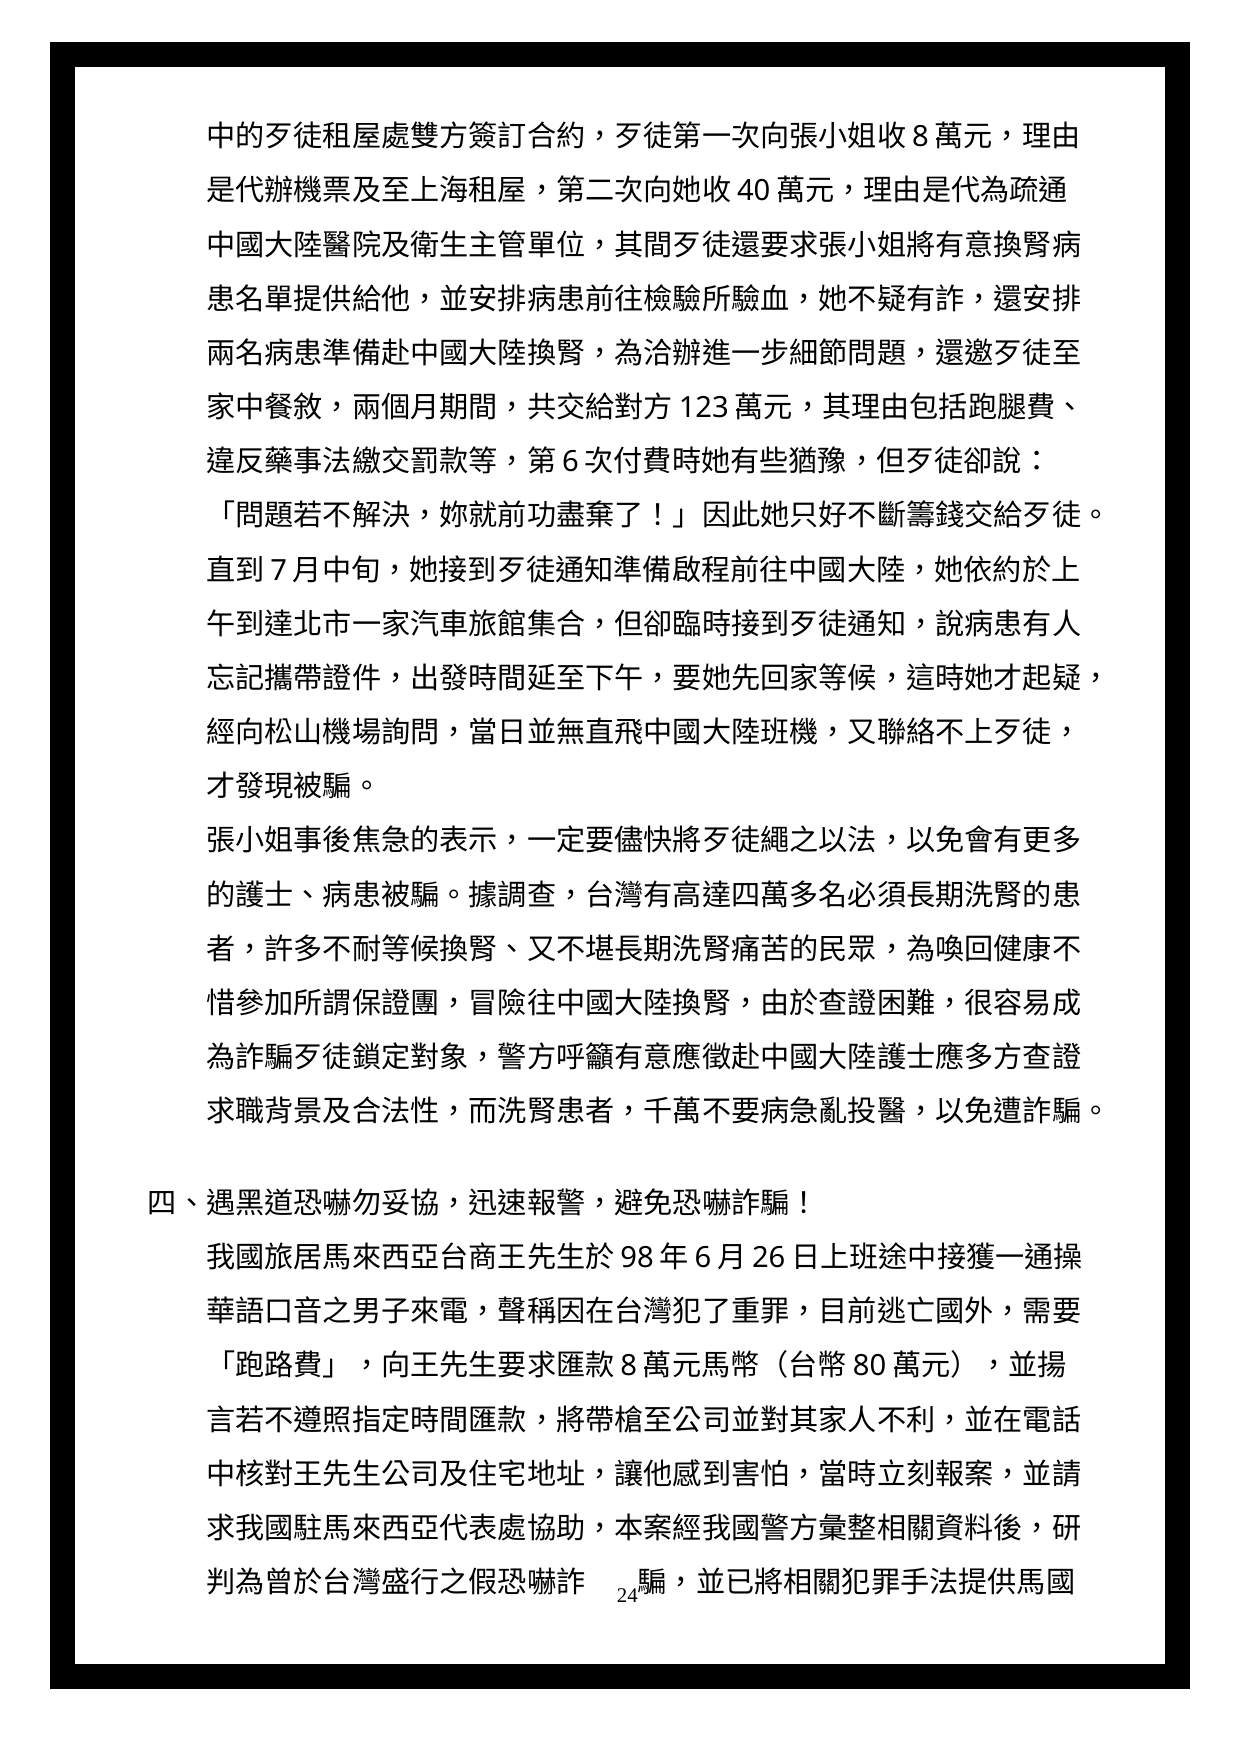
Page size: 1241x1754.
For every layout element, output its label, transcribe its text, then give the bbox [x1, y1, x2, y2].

text 三、護士應徵赴中國大陸媒介洗腎，被騙123萬元！ 台北縣一名具有20年經歷的資深護士張小姐，日前看報紙分類廣告應徵護士，經電話聯繫後，歹徒聲稱工作地點在中國大陸，工作內容是洗腎護士，經過進一步見面洽談後，歹徒以合夥轉介病患赴中國大陸洗腎為藉口，若以介紹成功一名病患可抽三成利潤為誘餌，兩個月期間騙張小姐共交付123萬元。直到出發當日發現並無訂位班機，而歹徒也失去聯絡才發現被騙。警方呼籲，應徵赴海外工作的求職者，而應透過官方管道或國外親友查證有無該公司，及公司合法性，千萬不可只聽信一面之詞就付費，以免遭到詐騙卻求償無門。 張小姐從事護士工作已有20餘年，近來感到護士工作繁重，想轉換跑道，今年6月間，她在報紙分類廣告看到「徵洗腎護士」，經電話聯絡，認識嫌犯杜○○（男，40歲），該男聲稱是往中國大陸擔任洗腎護士，並說目前台灣的洗腎病患相當多，換腎需求也很高，每位病患轉介至中國大陸收費約台幣120萬，若能介紹病患，則每人抽取仲介費15萬元。 張小姐認為以她的護士資歷，介紹病患不是問題，於是就前往台中的歹徒租屋處雙方簽訂合約，歹徒第一次向張小姐收8萬元，理由是代辦機票及至上海租屋，第二次向她收40萬元，理由是代為疏通中國大陸醫院及衛生主管單位，其間歹徒還要求張小姐將有意換腎病患名單提供給他，並安排病患前往檢驗所驗血，她不疑有詐，還安排兩名病患準備赴中國大陸換腎，為洽辦進一步細節問題，還邀歹徒至家中餐敘，兩個月期間，共交給對方123萬元，其理由包括跑腿費、違反藥事法繳交罰款等，第6次付費時她有些猶豫，但歹徒卻說：「問題若不解決，妳就前功盡棄了！」因此她只好不斷籌錢交給歹徒。直到7月中旬，她接到歹徒通知準備啟程前往中國大陸，她依約於上午到達北市一家汽車旅館集合，但卻臨時接到歹徒通知，說病患有人忘記攜帶證件，出發時間延至下午，要她先回家等候，這時她才起疑，經向松山機場詢問，當日並無直飛中國大陸班機，又聯絡不上歹徒，才發現被騙。 張小姐事後焦急的表示，一定要儘快將歹徒繩之以法，以免會有更多的護士、病患被騙。據調查，台灣有高達四萬多名必須長期洗腎的患者，許多不耐等候換腎、又不堪長期洗腎痛苦的民眾，為喚回健康不惜參加所謂保證團，冒險往中國大陸換腎，由於查證困難，很容易成為詐騙歹徒鎖定對象，警方呼籲有意應徵赴中國大陸護士應多方查證求職背景及合法性，而洗腎患者，千萬不要病急亂投醫，以免遭詐騙。 [148, 103, 1092, 1132]
text 四、遇黑道恐嚇勿妥協，迅速報警，避免恐嚇詐騙！ 我國旅居馬來西亞台商王先生於98年6月26日上班途中接獲一通操華語口音之男子來電，聲稱因在台灣犯了重罪，目前逃亡國外，需要「跑路費」，向王先生要求匯款8萬元馬幣（台幣80萬元），並揚言若不遵照指定時間匯款，將帶槍至公司並對其家人不利，並在電話中核對王先生公司及住宅地址，讓他感到害怕，當時立刻報案，並請求我國駐馬來西亞代表處協助，本案經我國警方彙整相關資料後，研判為曾於台灣盛行之假恐嚇詐騙，並已將相關犯罪手法提供馬國警方展開偵防。警方呼籲，歹徒善於利用心理戰術，製造威逼、恐嚇情境，民眾若接到此類電話，應保持冷靜、掛斷來電、立刻報警查證，才能終止歹徒的心理操控，杜絕恐嚇詐騙。 據相關資料顯示，泰國台商今年至少已有40名台商接獲恐嚇勒索電話，美國、加拿大台商也都接獲恐嚇電話，本案歹徒以集團性組織分工手法，先取得台商名片或信用卡資料，再編造黑道逃亡故事，想要騙台商匯款，所幸目前並未發現台商遭到詐騙。警方呼籲，民眾若接到恐嚇電話，應保持冷靜聽完對方說詞，並掛斷來電立刻向警方查證，另為提防歹徒持有家人或親友資料，進而以親友發生事故進行恐嚇詐騙，建議親友之間應建立第二聯絡管道，以便突發狀況時，可順利聯絡到親友，避免恐嚇詐騙。台商親友若於台灣接獲類似恐嚇電話，可以撥打165反詐騙專線，警方將協助查詢親友行蹤，並立刻向家人報平安，千萬不要在未查證情況下，應歹徒要求匯款，以免遭到詐騙。 [148, 1170, 1092, 1603]
